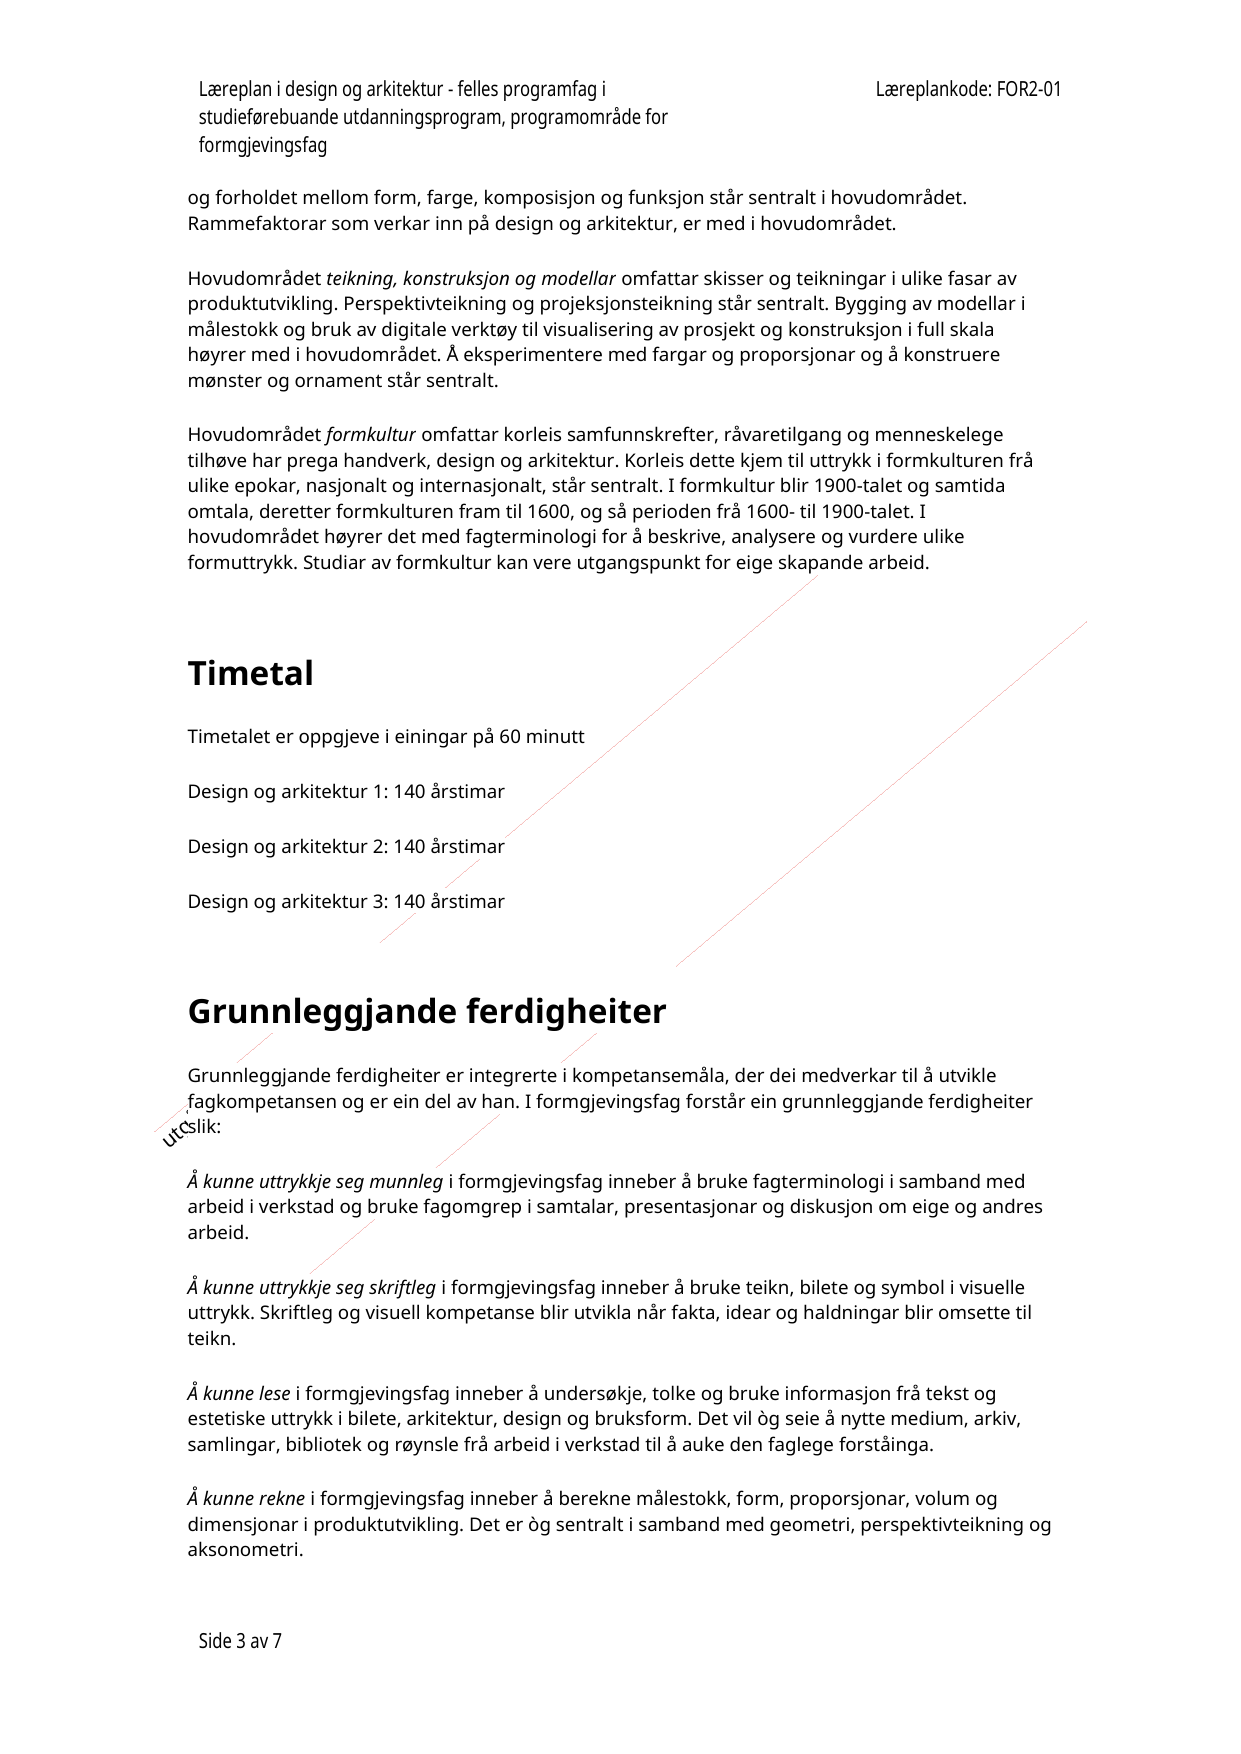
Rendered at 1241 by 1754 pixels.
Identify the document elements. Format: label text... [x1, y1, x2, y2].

text Design og arkitektur 3: 140 årstimar [741, 888, 1053, 913]
text Å kunne uttrykkje seg munnleg i formgjevingsfag inneber å bruke fagterminologi i samband med arbeid i verkstad og bruke fagomgrep i samtalar, presentasjonar og diskusjon om eige og andres arbeid. [345, 1168, 1053, 1245]
subtitle Grunnleggjande ferdigheiter [676, 943, 1053, 1033]
text Timetalet er oppgjeve i einingar på 60 minutt [585, 724, 639, 749]
subtitle Timetal [1001, 651, 1053, 695]
subtitle Timetal [677, 604, 1053, 695]
text Å kunne uttrykkje seg skriftleg i formgjevingsfag inneber å bruke teikn, bilete og symbol i visuelle uttrykk. Skriftleg og visuell kompetanse blir utvikla når fakta, idear og haldningar blir omsette til teikn. [187, 1274, 1053, 1351]
text Timetalet er oppgjeve i einingar på 60 minutt [936, 724, 1053, 749]
subtitle Grunnleggjande ferdigheiter [676, 943, 702, 965]
subtitle Timetal [323, 604, 782, 695]
text Å kunne rekne i formgjevingsfag inneber å berekne målestokk, form, proporsjonar, volum og dimensjonar i produktutvikling. Det er òg sentralt i samband med geometri, perspektivteikning og aksonometri. [304, 1486, 1053, 1562]
text Design og arkitektur 2: 140 årstimar [805, 833, 1053, 859]
text Design og arkitektur 2: 140 årstimar [505, 833, 833, 859]
text Hovudområdet produktutvikling og materiale omfattar to- og tredimensjonalt praktisk skapande arbeid. Studiar av kunsthandverk, produktdesign, mote, arkitektur, byggjeskikk, landskaps­arkitektur og grafisk design høyrer med. Utforming av produkt etter kravspesifikasjon er utgangspunkt for eksperimentering og val av materiale, reiskapar og teknikkar. Kommunikasjon og forholdet mellom form, farge, komposisjon og funksjon står sentralt i hovudområdet. Rammefaktorar som verkar inn på design og arkitektur, er med i hovudområdet. [187, 184, 1053, 236]
text [547, 778, 899, 804]
text Design og arkitektur 3: 140 årstimar [505, 888, 767, 913]
text Design og arkitektur 1: 140 årstimar [187, 778, 574, 804]
text [871, 778, 1053, 804]
text Hovudområdet teikning, konstruksjon og modellar omfattar skisser og teikningar i ulike fasar av produktutvikling. Perspektivteikning og projeksjonsteikning står sentralt. Bygging av modellar i målestokk og bruk av digitale verktøy til visualisering av prosjekt og konstruksjon i full skala høyrer med i hovudområdet. Å eksperimentere med fargar og proporsjonar og å konstruere mønster og ornament står sentralt. [499, 265, 1053, 392]
text Grunnleggjande ferdigheiter er integrerte i kompetansemåla, der dei medverkar til å utvikle fagkompetansen og er ein del av han. I formgjevingsfag forstår ein grunnleggjande ferdigheiter slik: [221, 1114, 498, 1139]
text Å kunne lese i formgjevingsfag inneber å undersøkje, tolke og bruke informasjon frå tekst og estetiske uttrykk i bilete, arkitektur, design og bruksform. Det vil òg seie å nytte medium, arkiv, samlingar, bibliotek og røynsle frå arbeid i verkstad til å auke den faglege forståinga. [934, 1380, 1053, 1456]
text Hovudområdet formkultur omfattar korleis samfunnskrefter, råvaretilgang og menneskelege tilhøve har prega handverk, design og arkitektur. Korleis dette kjem til uttrykk i formkulturen frå ulike epokar, nasjonalt og internasjonalt, står sentralt. I formkultur blir 1900-talet og samtida omtala, deretter formkulturen fram til 1600, og så perioden frå 1600- til 1900-talet. I hovudområdet høyrer det med fagterminologi for å beskrive, analysere og vurdere ulike formuttrykk. Studiar av formkultur kan vere utgangspunkt for eige skapande arbeid. [930, 422, 1053, 575]
text Grunnleggjande ferdigheiter er integrerte i kompetansemåla, der dei medverkar til å utvikle fagkompetansen og er ein del av han. I formgjevingsfag forstår ein grunnleggjande ferdigheiter slik: [472, 1063, 1053, 1139]
text Timetalet er oppgjeve i einingar på 60 minutt [612, 724, 963, 749]
